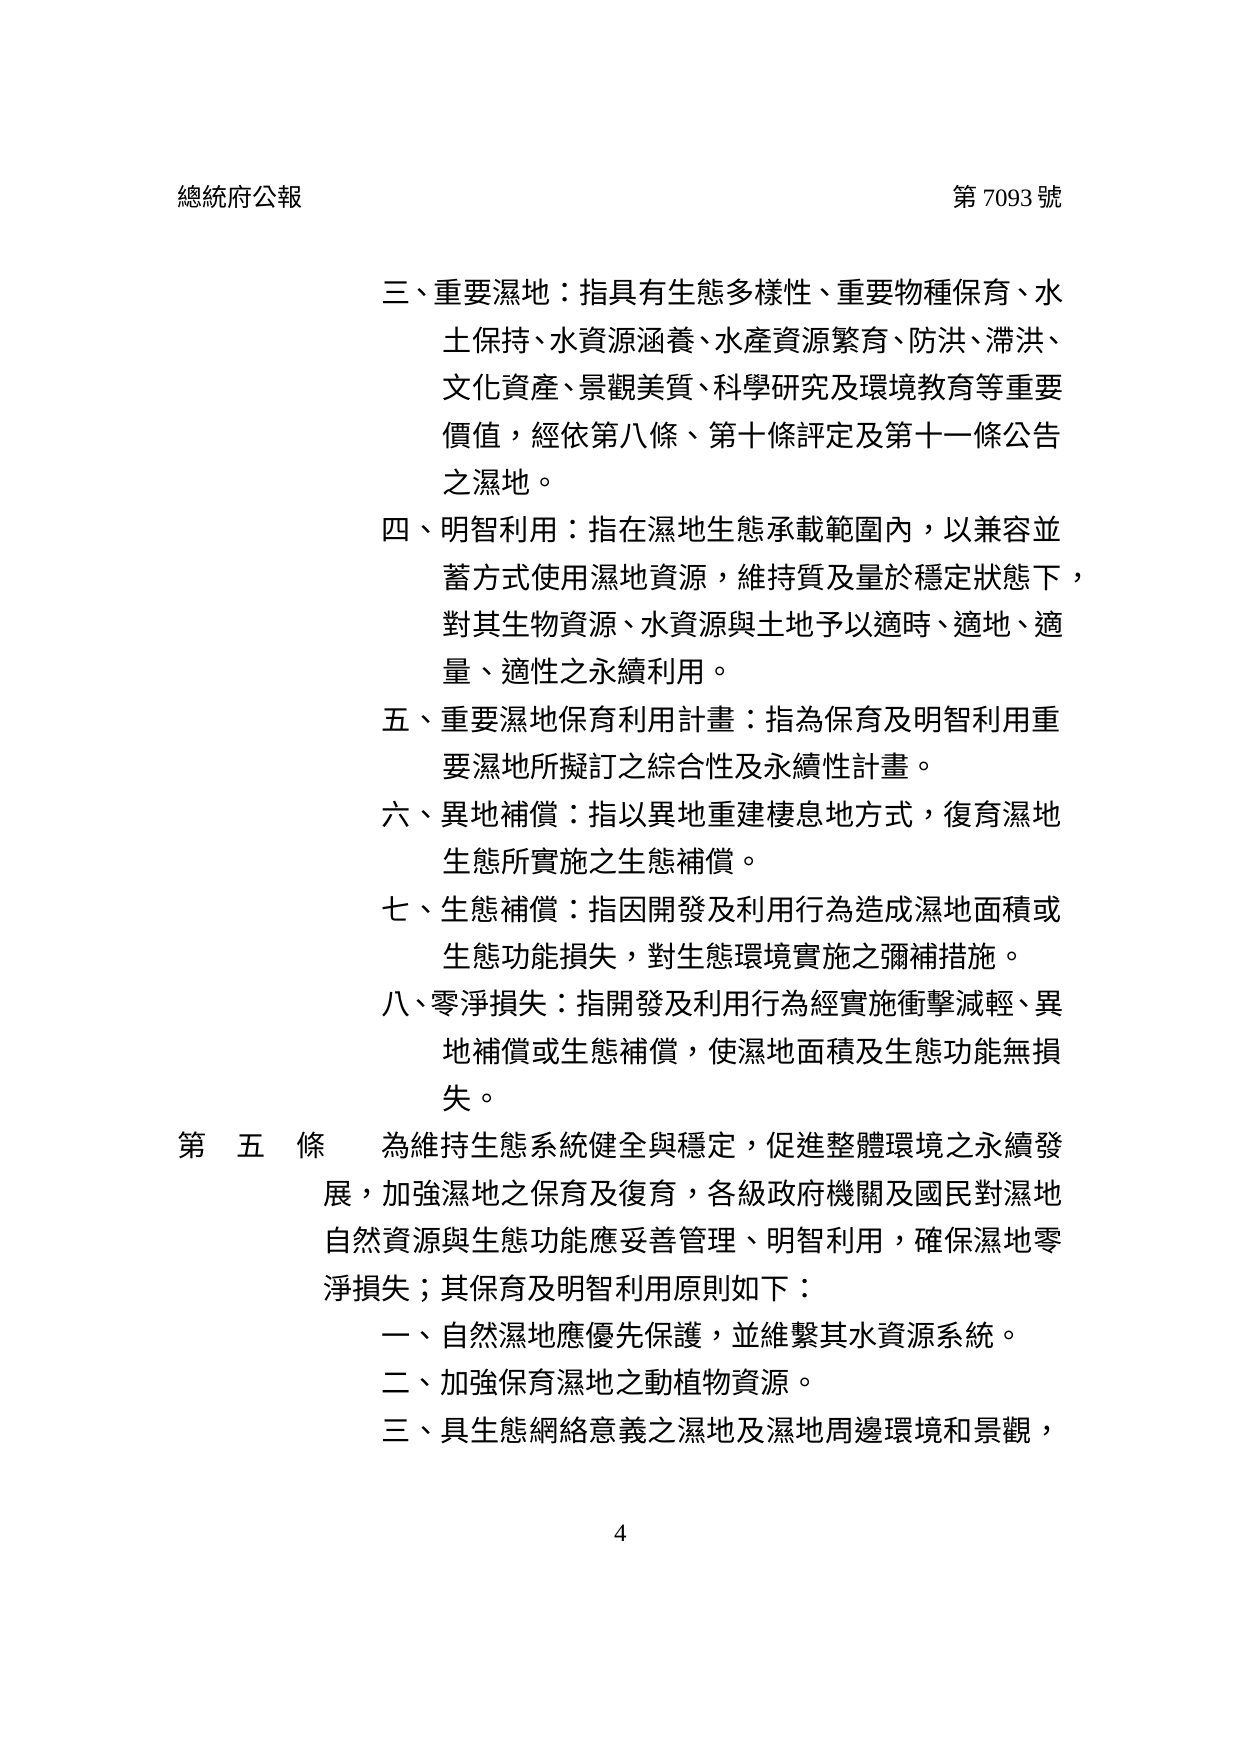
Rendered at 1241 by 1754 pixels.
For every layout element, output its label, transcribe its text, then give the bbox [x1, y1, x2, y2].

text 八、零淨損失：指開發及利用行為經實施衝擊減輕、異地補償或生態補償，使濕地面積及生態功能無損失。 [381, 977, 1063, 1119]
text 四、明智利用：指在濕地生態承載範圍內，以兼容並蓄方式使用濕地資源，維持質及量於穩定狀態下，對其生物資源、水資源與土地予以適時、適地、適量、適性之永續利用。 [381, 503, 1063, 692]
text 五、重要濕地保育利用計畫：指為保育及明智利用重要濕地所擬訂之綜合性及永續性計畫。 [381, 692, 1063, 787]
text 七、生態補償：指因開發及利用行為造成濕地面積或生態功能損失，對生態環境實施之彌補措施。 [381, 882, 1063, 977]
text 六、異地補償：指以異地重建棲息地方式，復育濕地生態所實施之生態補償。 [381, 787, 1063, 882]
text 第 五 條 為維持生態系統健全與穩定，促進整體環境之永續發展，加強濕地之保育及復育，各級政府機關及國民對濕地自然資源與生態功能應妥善管理、明智利用，確保濕地零淨損失；其保育及明智利用原則如下： [177, 1119, 1063, 1308]
text 三、具生態網絡意義之濕地及濕地周邊環境和景觀， [381, 1403, 1063, 1451]
text 三、重要濕地：指具有生態多樣性、重要物種保育、水土保持、水資源涵養、水產資源繁育、防洪、滯洪、文化資產、景觀美質、科學研究及環境教育等重要價值，經依第八條、第十條評定及第十一條公告之濕地。 [381, 266, 1063, 503]
text 一、自然濕地應優先保護，並維繫其水資源系統。 [381, 1308, 1063, 1356]
text 二、加強保育濕地之動植物資源。 [381, 1356, 1063, 1403]
